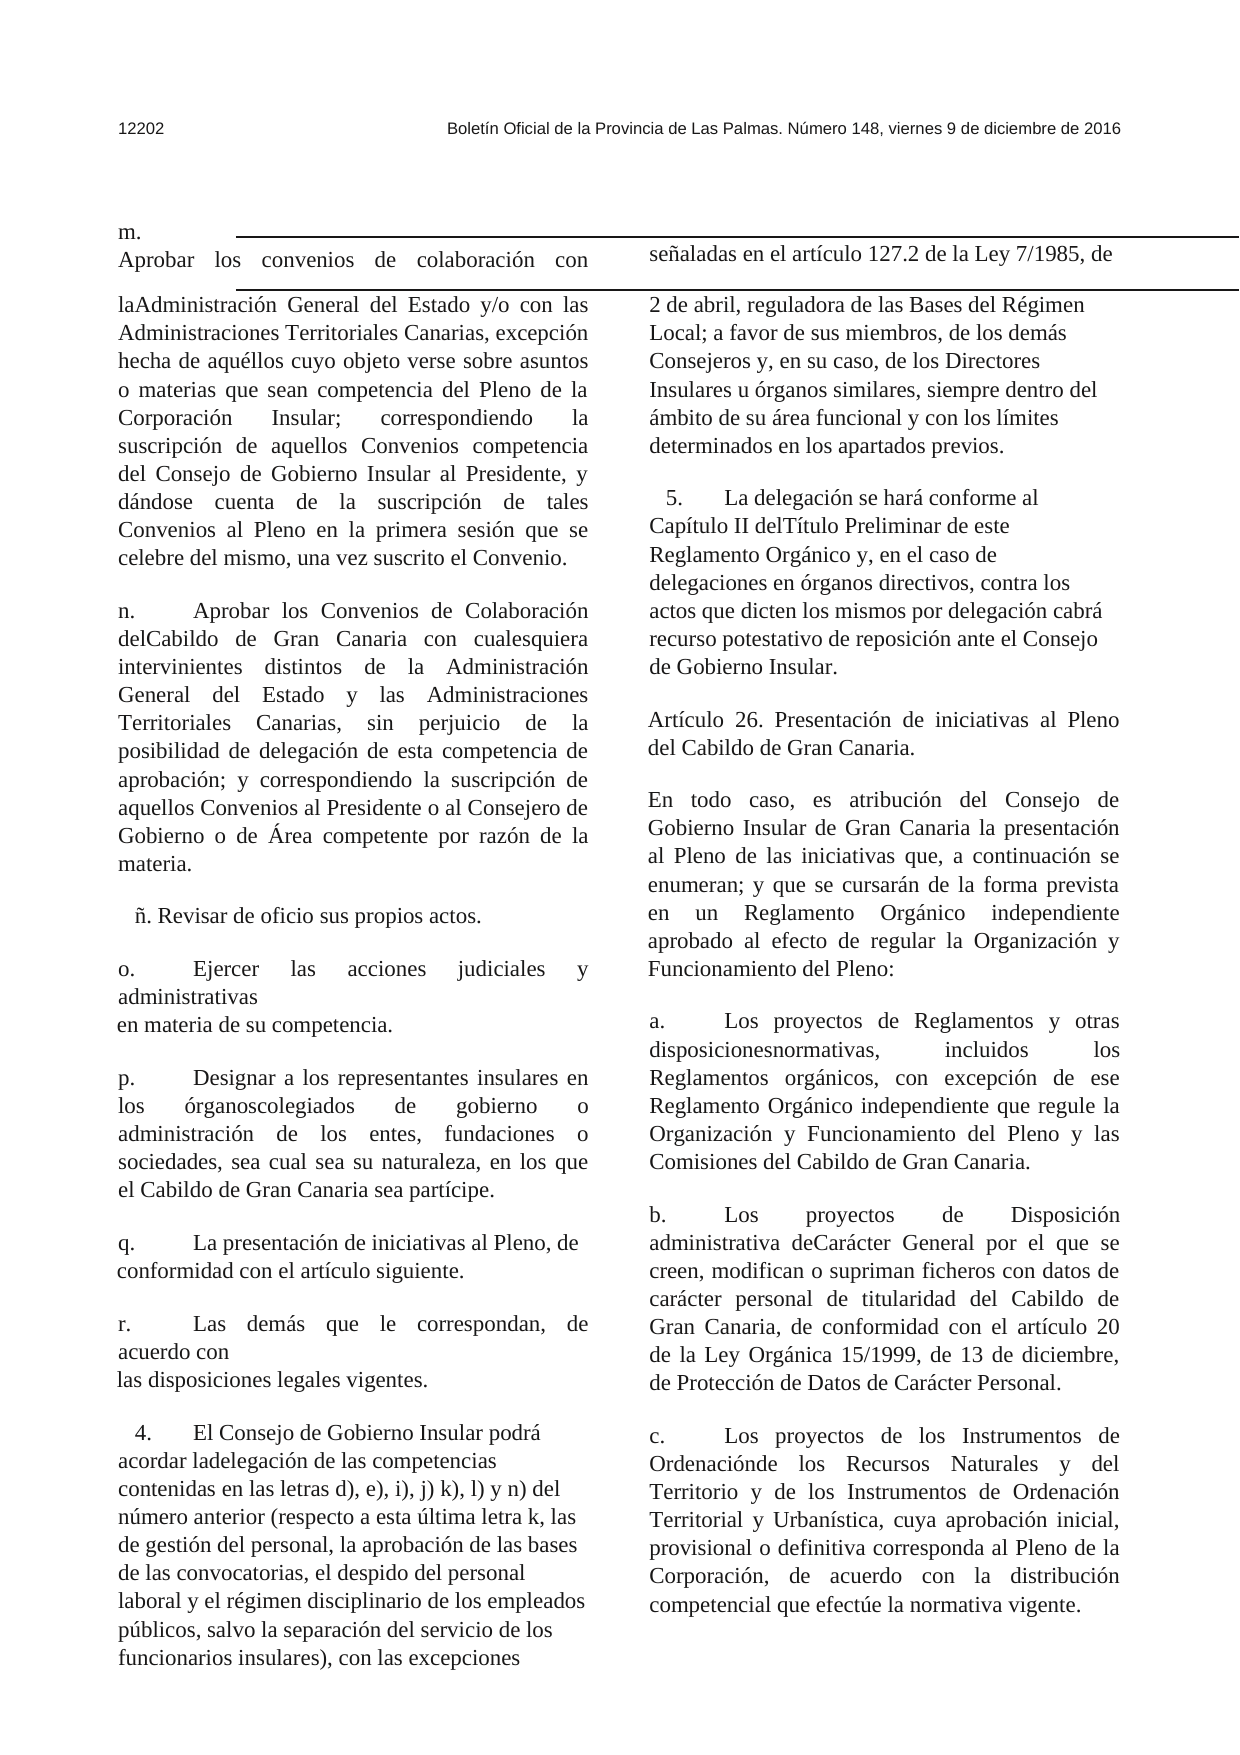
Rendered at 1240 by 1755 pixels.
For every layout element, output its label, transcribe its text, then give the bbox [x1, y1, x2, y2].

text ñ. Revisar de oficio sus propios actos. [134, 902, 589, 929]
text En todo caso, es atribución del Consejo de Gobierno Insular de Gran Canaria la presentación al Pleno de las iniciativas que, a continuación se enumeran; y que se cursarán de la forma prevista en un Reglamento Orgánico independiente aprobado al efecto de regular la Organización y Funcionamiento del Pleno: [648, 786, 1120, 981]
list Las demás que le correspondan, de acuerdo con [118, 1310, 589, 1364]
text en materia de su competencia. [117, 1011, 589, 1038]
list Los proyectos de los Instrumentos de Ordenaciónde los Recursos Naturales y del Territorio y de los Instrumentos de Ordenación Territorial y Urbanística, cuya aprobación inicial, provisional o definitiva corresponda al Pleno de la Corporación, de acuerdo con la distribución competencial que efectúe la normativa vigente. [649, 1422, 1120, 1617]
list El Consejo de Gobierno Insular podrá acordar ladelegación de las competencias contenidas en las letras d), e), i), j) k), l) y n) del número anterior (respecto a esta última letra k, las de gestión del personal, la aprobación de las bases de las convocatorias, el despido del personal laboral y el régimen disciplinario de los empleados públicos, salvo la separación del servicio de los funcionarios insulares), con las excepciones [118, 1419, 589, 1670]
list Aprobar los convenios de colaboración con laAdministración General del Estado y/o con las Administraciones Territoriales Canarias, excepción hecha de aquéllos cuyo objeto verse sobre asuntos o materias que sean competencia del Pleno de la Corporación Insular; correspondiendo la suscripción de aquellos Convenios competencia del Consejo de Gobierno Insular al Presidente, y dándose cuenta de la suscripción de tales Convenios al Pleno en la primera sesión que se celebre del mismo, una vez suscrito el Convenio. [118, 218, 589, 571]
list Los proyectos de Disposición administrativa deCarácter General por el que se creen, modifican o supriman ficheros con datos de carácter personal de titularidad del Cabildo de Gran Canaria, de conformidad con el artículo 20 de la Ley Orgánica 15/1999, de 13 de diciembre, de Protección de Datos de Carácter Personal. [649, 1201, 1120, 1396]
text las disposiciones legales vigentes. [117, 1366, 589, 1393]
list Ejercer las acciones judiciales y administrativas [118, 955, 589, 1009]
list señaladas en el artículo 127.2 de la Ley 7/1985, de [649, 238, 1121, 289]
list Aprobar los Convenios de Colaboración delCabildo de Gran Canaria con cualesquiera intervinientes distintos de la Administración General del Estado y las Administraciones Territoriales Canarias, sin perjuicio de la posibilidad de delegación de esta competencia de aprobación; y correspondiendo la suscripción de aquellos Convenios al Presidente o al Consejero de Gobierno o de Área competente por razón de la materia. [118, 597, 589, 876]
list La delegación se hará conforme al Capítulo II delTítulo Preliminar de este Reglamento Orgánico y, en el caso de delegaciones en órganos directivos, contra los actos que dicten los mismos por delegación cabrá recurso potestativo de reposición ante el Consejo de Gobierno Insular. [649, 484, 1121, 679]
list Designar a los representantes insulares en los órganoscolegiados de gobierno o administración de los entes, fundaciones o sociedades, sea cual sea su naturaleza, en los que el Cabildo de Gran Canaria sea partícipe. [118, 1064, 589, 1203]
list La presentación de iniciativas al Pleno, de [118, 1229, 589, 1255]
list Los proyectos de Reglamentos y otras disposicionesnormativas, incluidos los Reglamentos orgánicos, con excepción de ese Reglamento Orgánico independiente que regule la Organización y Funcionamiento del Pleno y las Comisiones del Cabildo de Gran Canaria. [649, 1007, 1120, 1174]
text conformidad con el artículo siguiente. [117, 1257, 589, 1284]
text Artículo 26. Presentación de iniciativas al Pleno del Cabildo de Gran Canaria. [648, 706, 1120, 760]
list 2 de abril, reguladora de las Bases del Régimen Local; a favor de sus miembros, de los demás Consejeros y, en su caso, de los Directores Insulares u órganos similares, siempre dentro del ámbito de su área funcional y con los límites determinados en los apartados previos. [649, 291, 1121, 458]
